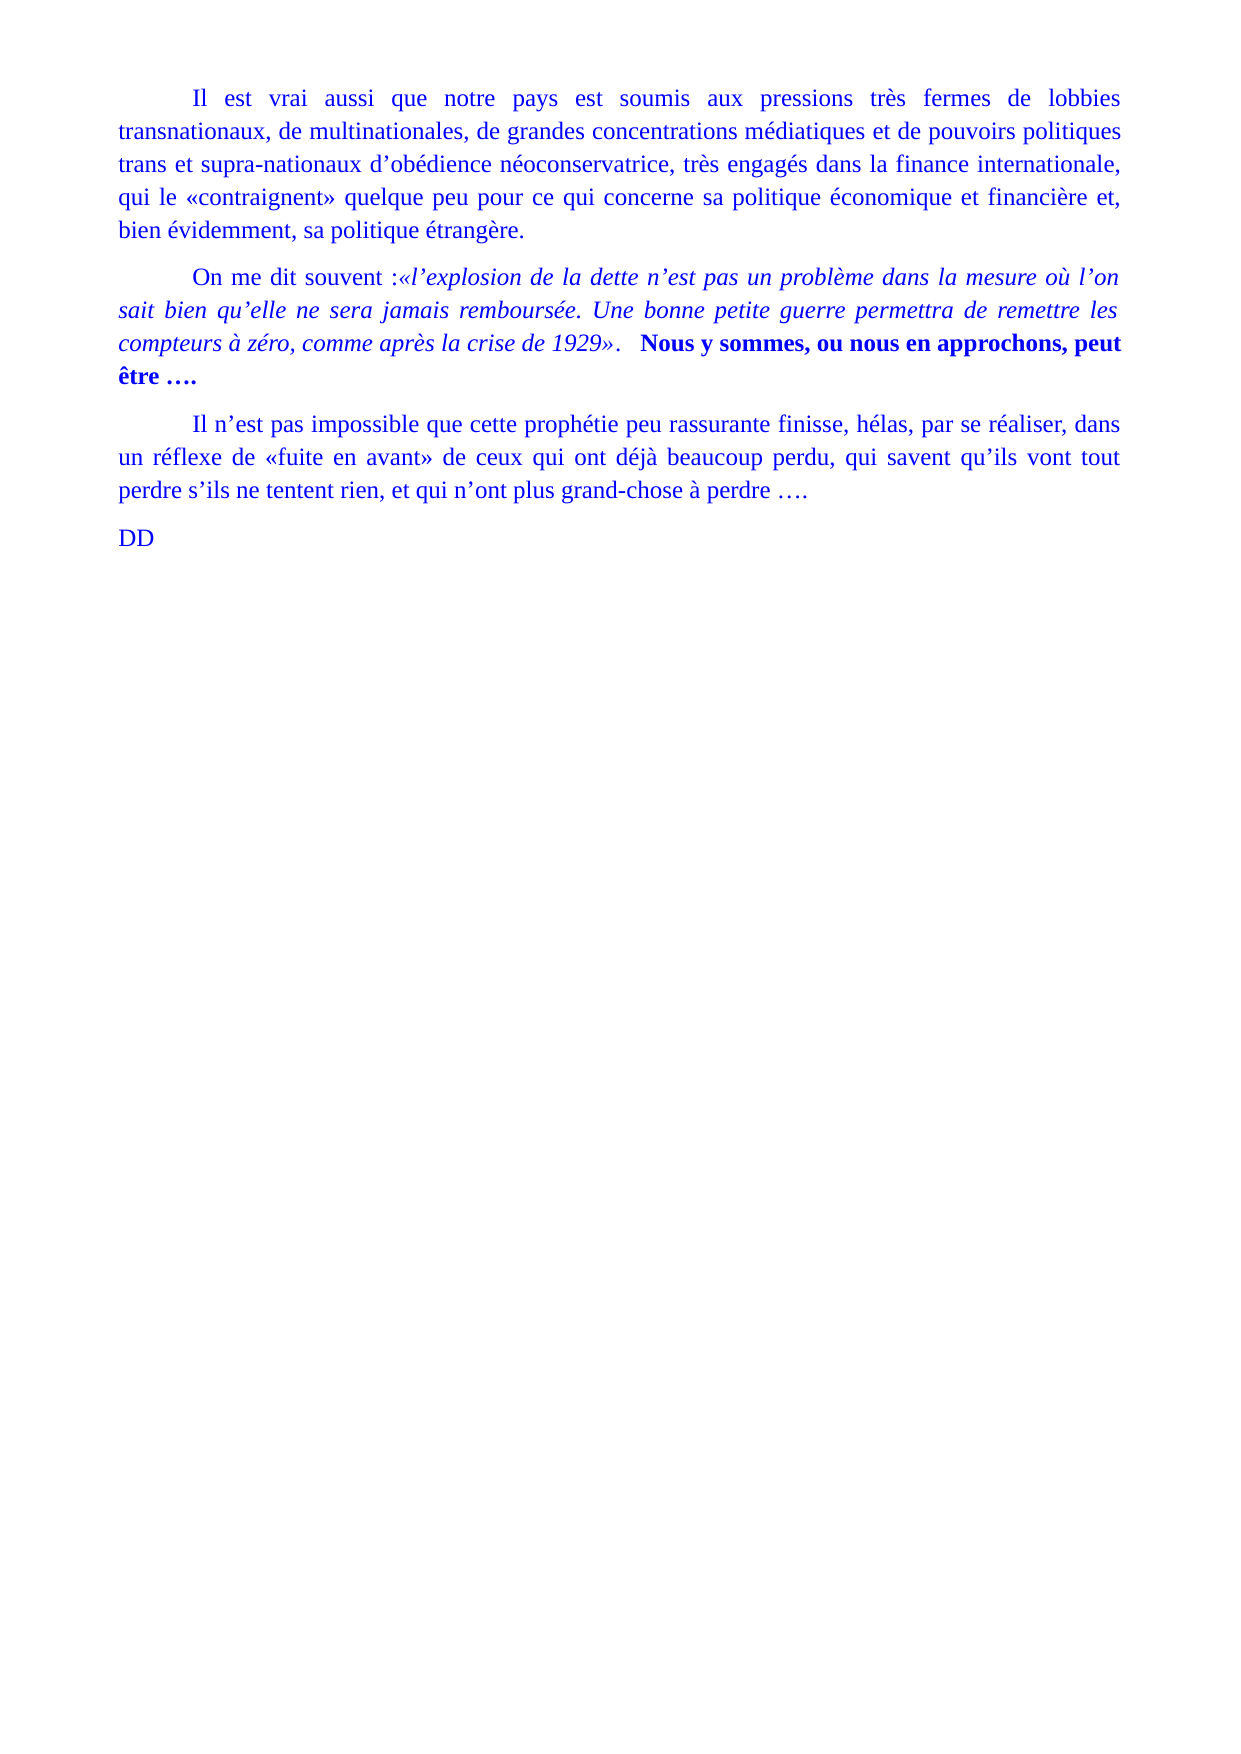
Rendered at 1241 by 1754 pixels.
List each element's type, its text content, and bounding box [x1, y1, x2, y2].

text On me dit souvent :«l’explosion de la dette n’est pas un problème dans la mesure où l’on sait bien qu’elle ne sera jamais remboursée. Une bonne petite guerre permettra de remettre les compteurs à zéro, comme après la crise de 1929». Nous y sommes, ou nous en approchons, peut être …. [118, 262, 1122, 390]
text Il n’est pas impossible que cette prophétie peu rassurante finisse, hélas, par se réaliser, dans un réflexe de «fuite en avant» de ceux qui ont déjà beaucoup perdu, qui savent qu’ils vont tout perdre s’ils ne tentent rien, et qui n’ont plus grand-chose à perdre …. [118, 409, 1122, 504]
text Il est vrai aussi que notre pays est soumis aux pressions très fermes de lobbies transnationaux, de multinationales, de grandes concentrations médiatiques et de pouvoirs politiques trans et supra-nationaux d’obédience néoconservatrice, très engagés dans la finance internationale, qui le «contraignent» quelque peu pour ce qui concerne sa politique économique et financière et, bien évidemment, sa politique étrangère. [118, 83, 1122, 243]
text DD [118, 523, 1122, 551]
